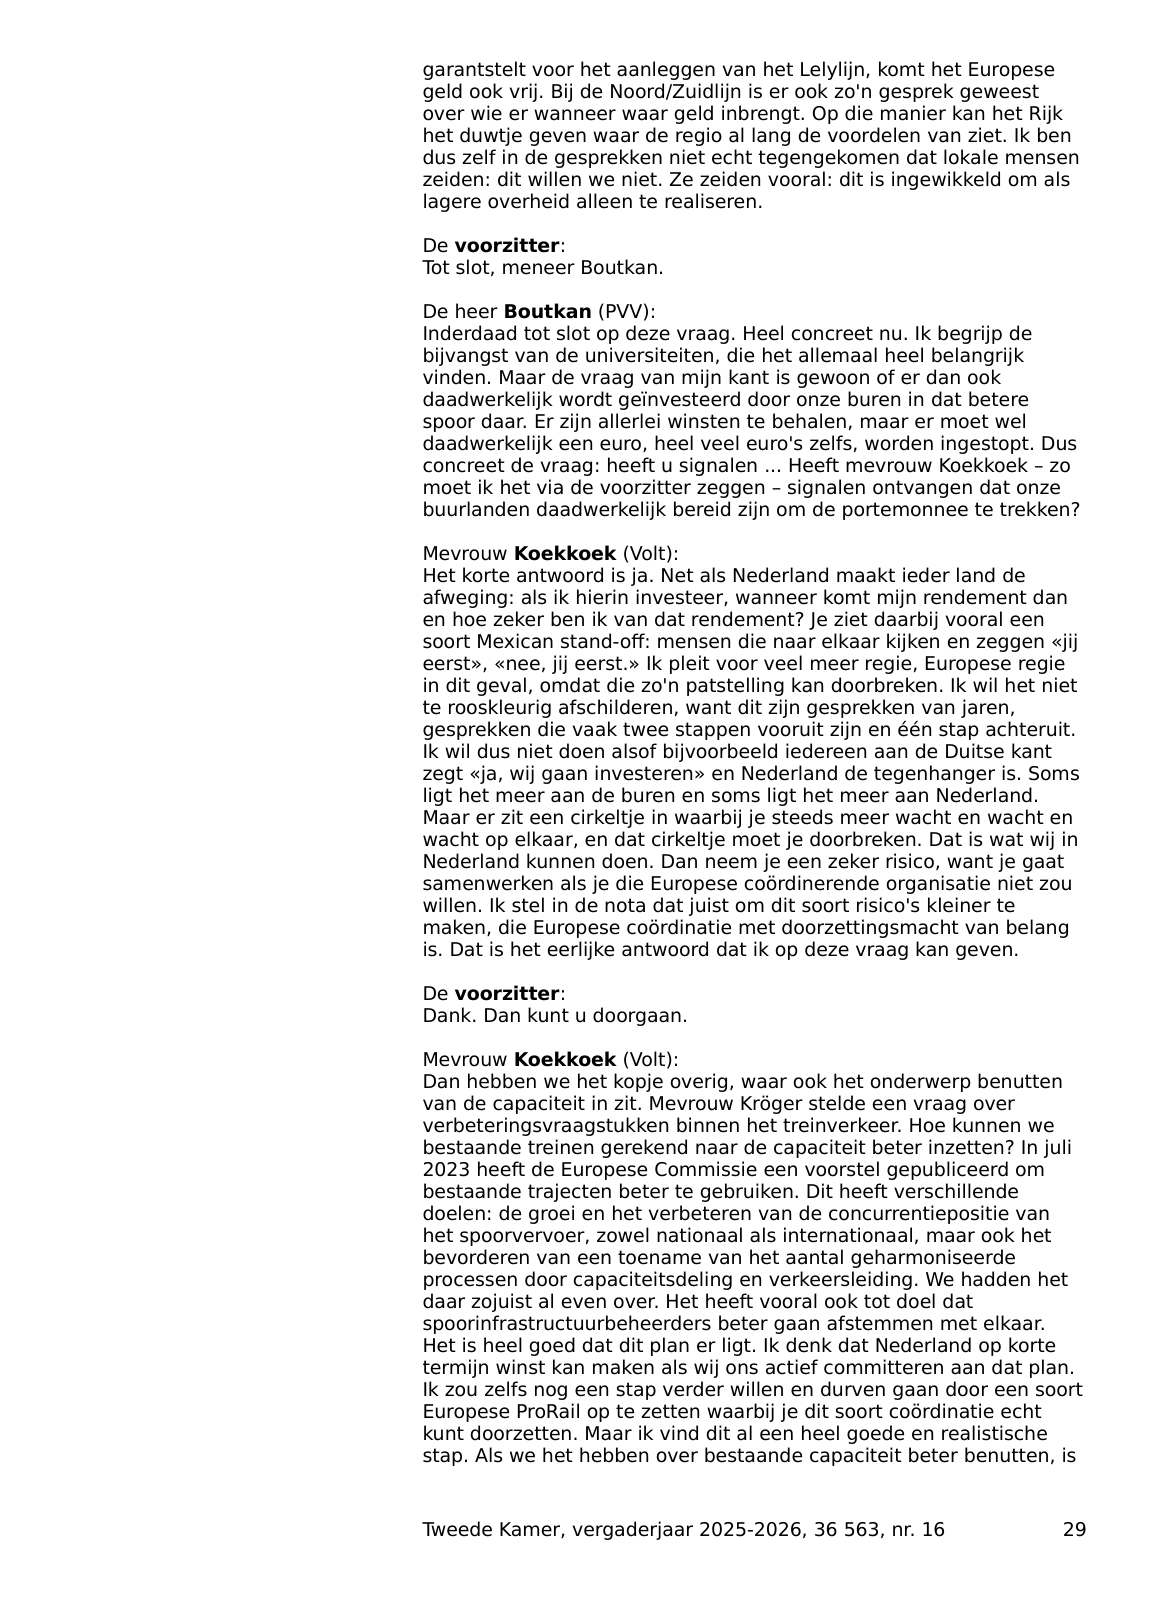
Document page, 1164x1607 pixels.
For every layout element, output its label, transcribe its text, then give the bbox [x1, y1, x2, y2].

text garantstelt voor het aanleggen van het Lelylijn, komt het Europese geld ook vrij. Bij de Noord/Zuidlijn is er ook zo'n gesprek geweest over wie er wanneer waar geld inbrengt. Op die manier kan het Rijk het duwtje geven waar de regio al lang de voordelen van ziet. Ik ben dus zelf in de gesprekken niet echt tegengekomen dat lokale mensen zeiden: dit willen we niet. Ze zeiden vooral: dit is ingewikkeld om als lagere overheid alleen te realiseren. [422, 59, 1087, 213]
text Mevrouw Koekkoek (Volt): [422, 543, 1087, 565]
text Dank. Dan kunt u doorgaan. [422, 1005, 1087, 1027]
text Mevrouw Koekkoek (Volt): [422, 1049, 1087, 1071]
text De voorzitter: [422, 983, 1087, 1005]
text Het korte antwoord is ja. Net als Nederland maakt ieder land de afweging: als ik hierin investeer, wanneer komt mijn rendement dan en hoe zeker ben ik van dat rendement? Je ziet daarbij vooral een soort Mexican stand-off: mensen die naar elkaar kijken en zeggen «jij eerst», «nee, jij eerst.» Ik pleit voor veel meer regie, Europese regie in dit geval, omdat die zo'n patstelling kan doorbreken. Ik wil het niet te rooskleurig afschilderen, want dit zijn gesprekken van jaren, gesprekken die vaak twee stappen vooruit zijn en één stap achteruit. Ik wil dus niet doen alsof bijvoorbeeld iedereen aan de Duitse kant zegt «ja, wij gaan investeren» en Nederland de tegenhanger is. Soms ligt het meer aan de buren en soms ligt het meer aan Nederland. Maar er zit een cirkeltje in waarbij je steeds meer wacht en wacht en wacht op elkaar, en dat cirkeltje moet je doorbreken. Dat is wat wij in Nederland kunnen doen. Dan neem je een zeker risico, want je gaat samenwerken als je die Europese coördinerende organisatie niet zou willen. Ik stel in de nota dat juist om dit soort risico's kleiner te maken, die Europese coördinatie met doorzettingsmacht van belang is. Dat is het eerlijke antwoord dat ik op deze vraag kan geven. [422, 565, 1087, 961]
text Tot slot, meneer Boutkan. [422, 257, 1087, 279]
text De heer Boutkan (PVV): [422, 301, 1087, 323]
text De voorzitter: [422, 235, 1087, 257]
text Het is heel goed dat dit plan er ligt. Ik denk dat Nederland op korte termijn winst kan maken als wij ons actief committeren aan dat plan. Ik zou zelfs nog een stap verder willen en durven gaan door een soort Europese ProRail op te zetten waarbij je dit soort coördinatie echt kunt doorzetten. Maar ik vind dit al een heel goede en realistische stap. Als we het hebben over bestaande capaciteit beter benutten, is [422, 1335, 1087, 1467]
text Dan hebben we het kopje overig, waar ook het onderwerp benutten van de capaciteit in zit. Mevrouw Kröger stelde een vraag over verbeteringsvraagstukken binnen het treinverkeer. Hoe kunnen we bestaande treinen gerekend naar de capaciteit beter inzetten? In juli 2023 heeft de Europese Commissie een voorstel gepubliceerd om bestaande trajecten beter te gebruiken. Dit heeft verschillende doelen: de groei en het verbeteren van de concurrentiepositie van het spoorvervoer, zowel nationaal als internationaal, maar ook het bevorderen van een toename van het aantal geharmoniseerde processen door capaciteitsdeling en verkeersleiding. We hadden het daar zojuist al even over. Het heeft vooral ook tot doel dat spoorinfrastructuurbeheerders beter gaan afstemmen met elkaar. [422, 1071, 1087, 1335]
text Inderdaad tot slot op deze vraag. Heel concreet nu. Ik begrijp de bijvangst van de universiteiten, die het allemaal heel belangrijk vinden. Maar de vraag van mijn kant is gewoon of er dan ook daadwerkelijk wordt geïnvesteerd door onze buren in dat betere spoor daar. Er zijn allerlei winsten te behalen, maar er moet wel daadwerkelijk een euro, heel veel euro's zelfs, worden ingestopt. Dus concreet de vraag: heeft u signalen ... Heeft mevrouw Koekkoek – zo moet ik het via de voorzitter zeggen – signalen ontvangen dat onze buurlanden daadwerkelijk bereid zijn om de portemonnee te trekken? [422, 323, 1087, 521]
